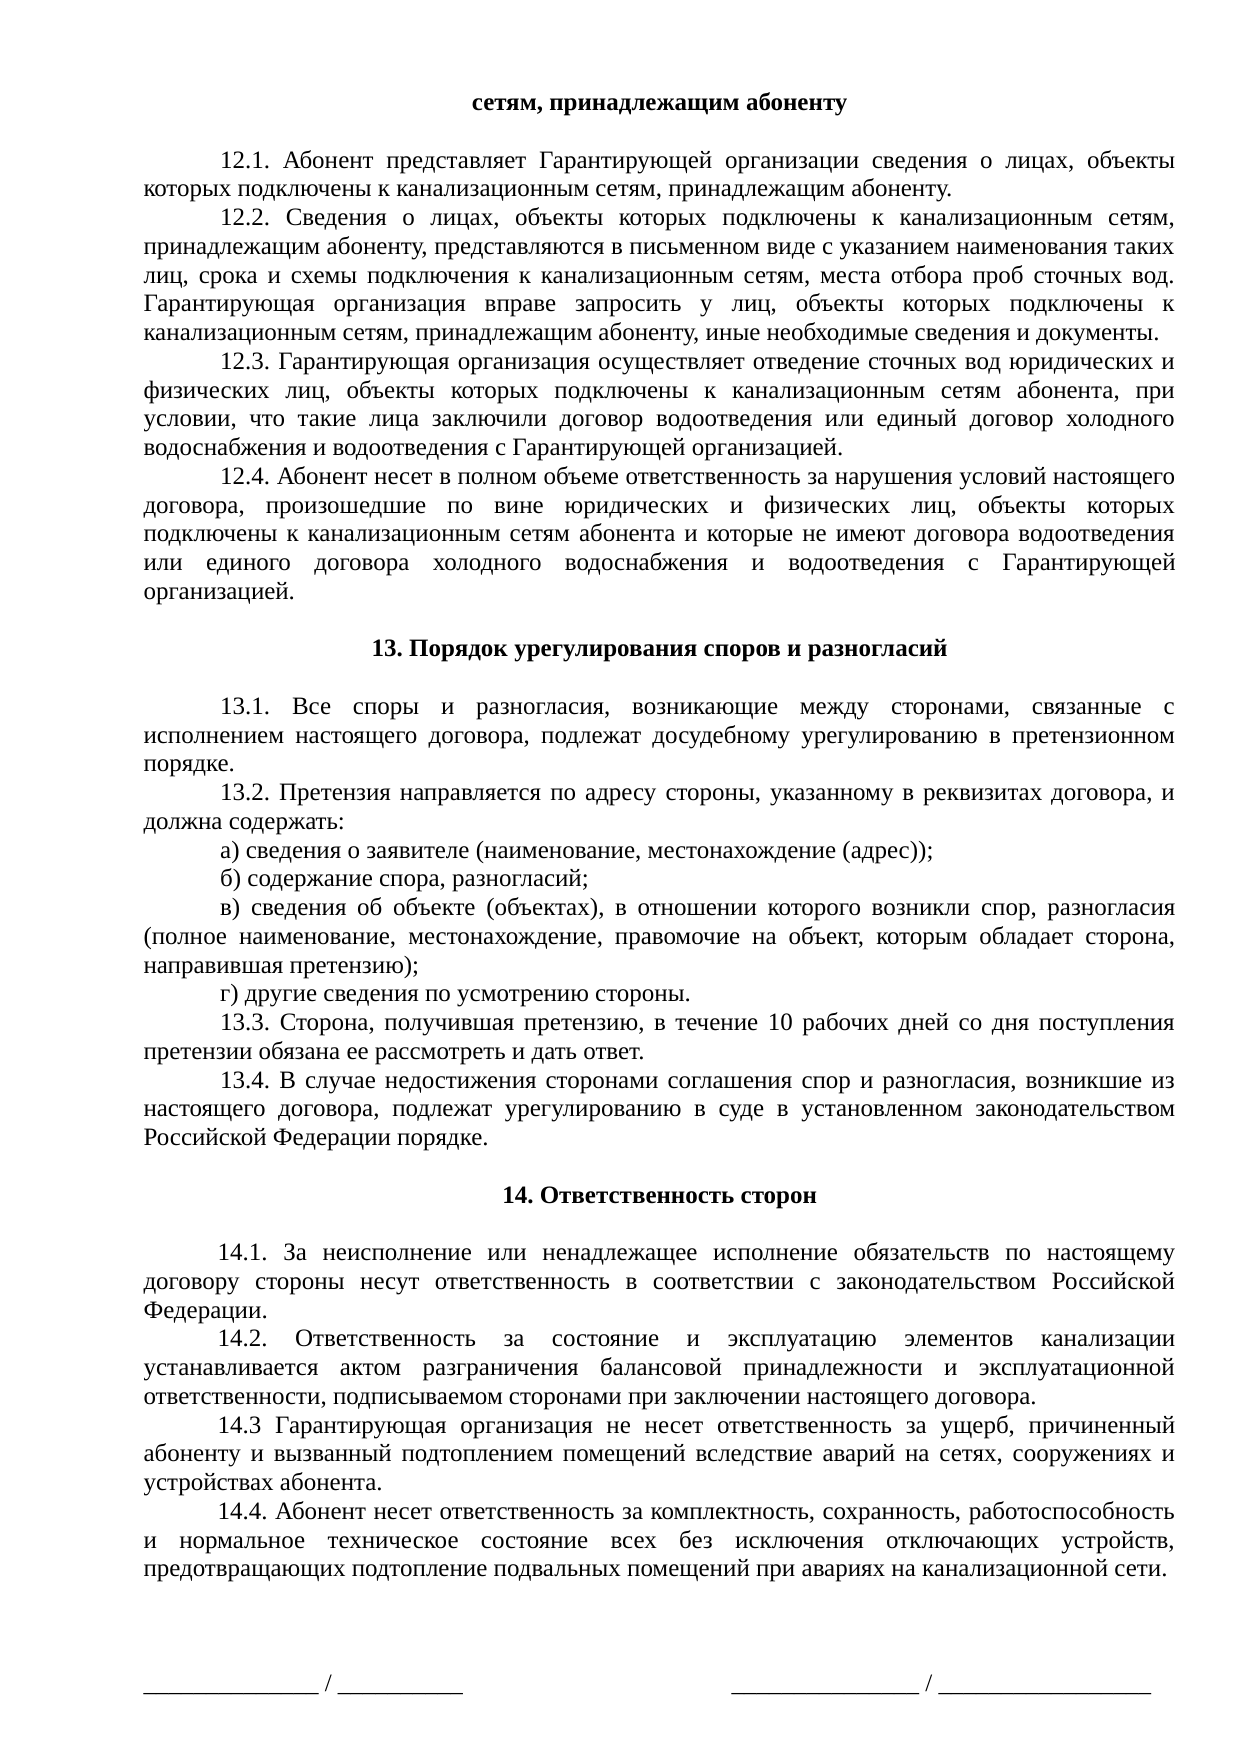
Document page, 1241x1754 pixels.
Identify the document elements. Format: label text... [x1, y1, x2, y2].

text 12.3. Гарантирующая организация осуществляет отведение сточных вод юридических и физических лиц, объекты которых подключены к канализационным сетям абонента, при условии, что такие лица заключили договор водоотведения или единый договор холодного водоснабжения и водоотведения с Гарантирующей организацией. [143, 346, 1176, 461]
text в) сведения об объекте (объектах), в отношении которого возникли спор, разногласия (полное наименование, местонахождение, правомочие на объект, которым обладает сторона, направившая претензию); [143, 892, 1176, 978]
text 14.3 Гарантирующая организация не несет ответственность за ущерб, причиненный абоненту и вызванный подтоплением помещений вследствие аварий на сетях, сооружениях и устройствах абонента. [143, 1410, 1176, 1496]
text 14.4. Абонент несет ответственность за комплектность, сохранность, работоспособность и нормальное техническое состояние всех без исключения отключающих устройств, предотвращающих подтопление подвальных помещений при авариях на канализационной сети. [143, 1496, 1176, 1582]
text 13.3. Сторона, получившая претензию, в течение 10 рабочих дней со дня поступления претензии обязана ее рассмотреть и дать ответ. [143, 1007, 1176, 1065]
text г) другие сведения по усмотрению стороны. [143, 978, 1176, 1007]
text 12.1. Абонент представляет Гарантирующей организации сведения о лицах, объекты которых подключены к канализационным сетям, принадлежащим абоненту. [143, 145, 1176, 202]
text 13.1. Все споры и разногласия, возникающие между сторонами, связанные с исполнением настоящего договора, подлежат досудебному урегулированию в претензионном порядке. [143, 691, 1176, 777]
text 14.1. За неисполнение или ненадлежащее исполнение обязательств по настоящему договору стороны несут ответственность в соответствии с законодательством Российской Федерации. [143, 1237, 1176, 1323]
text 13.2. Претензия направляется по адресу стороны, указанному в реквизитах договора, и должна содержать: [143, 777, 1176, 835]
text 14. Ответственность сторон [143, 1180, 1176, 1208]
text а) сведения о заявителе (наименование, местонахождение (адрес)); [143, 835, 1176, 863]
text б) содержание спора, разногласий; [143, 863, 1176, 892]
text 13. Порядок урегулирования споров и разногласий [143, 633, 1176, 662]
text 13.4. В случае недостижения сторонами соглашения спор и разногласия, возникшие из настоящего договора, подлежат урегулированию в суде в установленном законодательством Российской Федерации порядке. [143, 1065, 1176, 1151]
text 14.2. Ответственность за состояние и эксплуатацию элементов канализации устанавливается актом разграничения балансовой принадлежности и эксплуатационной ответственности, подписываемом сторонами при заключении настоящего договора. [143, 1323, 1176, 1410]
text 12.4. Абонент несет в полном объеме ответственность за нарушения условий настоящего договора, произошедшие по вине юридических и физических лиц, объекты которых подключены к канализационным сетям абонента и которые не имеют договора водоотведения или единого договора холодного водоснабжения и водоотведения с Гарантирующей организацией. [143, 461, 1176, 605]
text 12.2. Сведения о лицах, объекты которых подключены к канализационным сетям, принадлежащим абоненту, представляются в письменном виде с указанием наименования таких лиц, срока и схемы подключения к канализационным сетям, места отбора проб сточных вод. Гарантирующая организация вправе запросить у лиц, объекты которых подключены к канализационным сетям, принадлежащим абоненту, иные необходимые сведения и документы. [143, 202, 1176, 346]
text сетям, принадлежащим абоненту [143, 87, 1176, 116]
